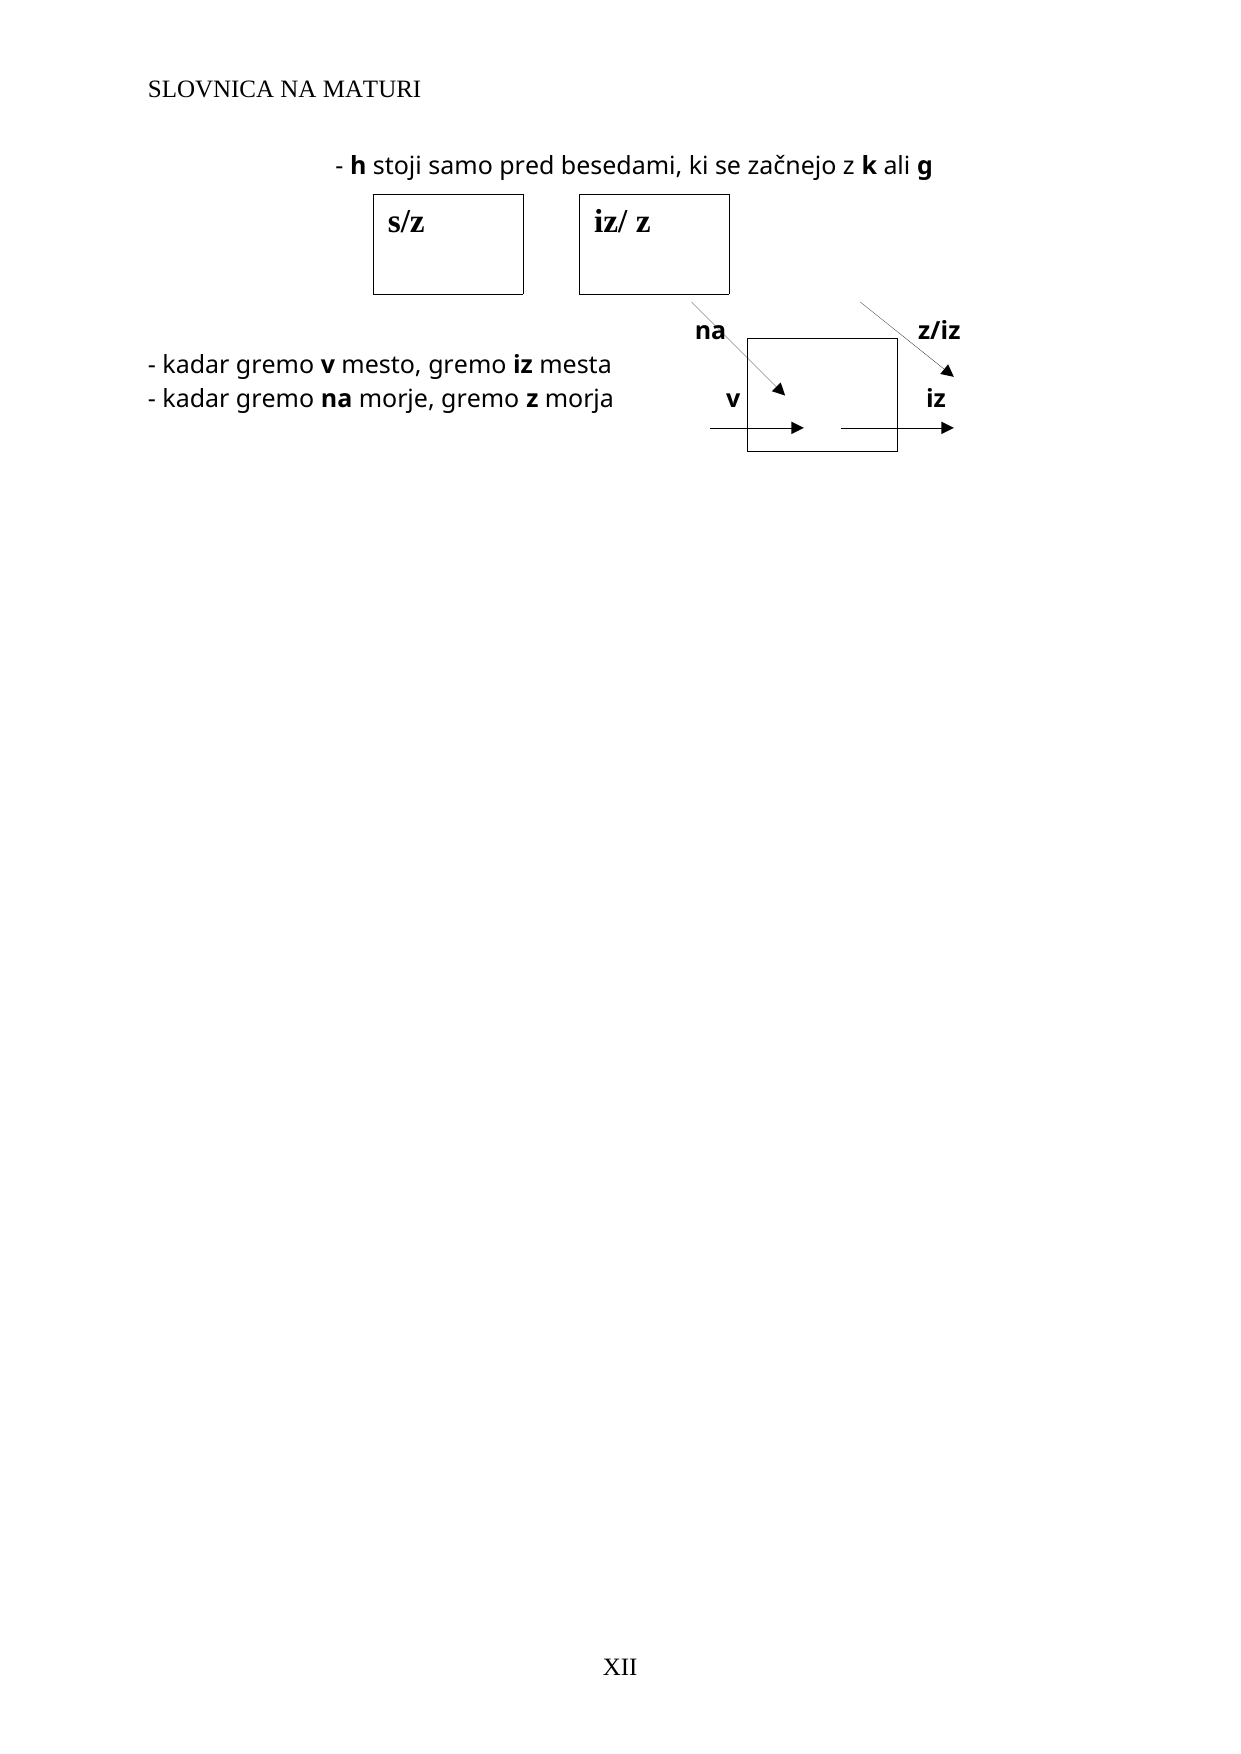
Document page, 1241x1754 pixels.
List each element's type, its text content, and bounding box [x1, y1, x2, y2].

text na z/iz [704, 313, 915, 347]
text s/z [388, 202, 507, 240]
text - h stoji samo pred besedami, ki se začnejo z k ali g [148, 148, 1093, 182]
text - kadar gremo v mesto, gremo iz mesta [148, 347, 747, 381]
text na z/iz [876, 313, 1093, 347]
text - kadar gremo na morje, gremo z morja v [148, 381, 747, 415]
text iz/ z [594, 202, 714, 240]
text iz [898, 381, 1093, 415]
text na z/iz [148, 313, 735, 347]
text [898, 347, 1093, 381]
